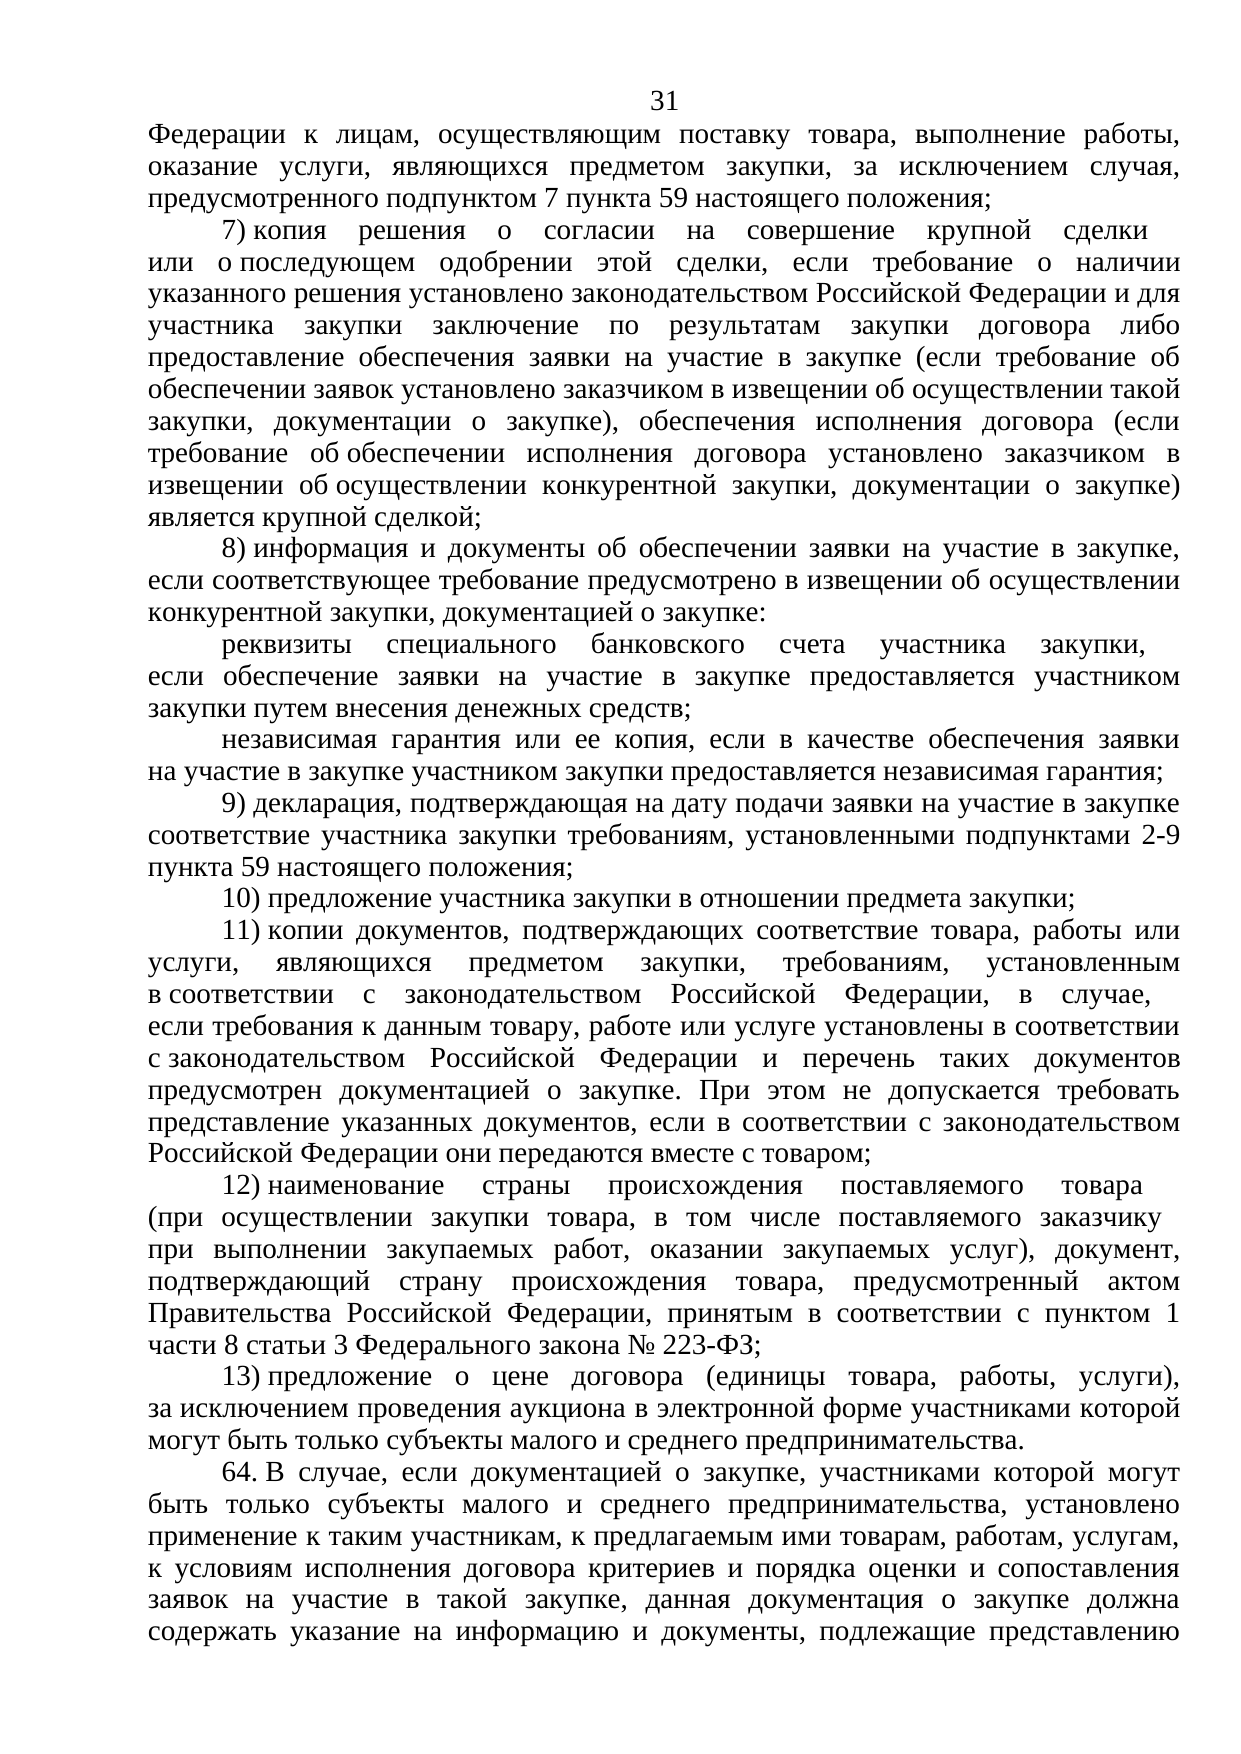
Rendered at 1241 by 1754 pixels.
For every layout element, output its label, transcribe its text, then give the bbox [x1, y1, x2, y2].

text независимая гарантия или ее копия, если в качестве обеспечения заявки на участие в закупке участником закупки предоставляется независимая гарантия; [148, 723, 1181, 787]
text 8) информация и документы об обеспечении заявки на участие в закупке, если соответствующее требование предусмотрено в извещении об осуществлении конкурентной закупки, документацией о закупке: [148, 532, 1181, 628]
text 11) копии документов, подтверждающих соответствие товара, работы или услуги, являющихся предметом закупки, требованиям, установленным в соответствии с законодательством Российской Федерации, в случае, если требования к данным товару, работе или услуге установлены в соответствии с законодательством Российской Федерации и перечень таких документов предусмотрен документацией о закупке. При этом не допускается требовать представление указанных документов, если в соответствии с законодательством Российской Федерации они передаются вместе с товаром; [148, 914, 1181, 1169]
text 10) предложение участника закупки в отношении предмета закупки; [148, 882, 1181, 914]
text 12) наименование страны происхождения поставляемого товара (при осуществлении закупки товара, в том числе поставляемого заказчику при выполнении закупаемых работ, оказании закупаемых услуг), документ, подтверждающий страну происхождения товара, предусмотренный актом Правительства Российской Федерации, принятым в соответствии с пунктом 1 части 8 статьи 3 Федерального закона № 223-ФЗ; [148, 1169, 1181, 1360]
text Федерации к лицам, осуществляющим поставку товара, выполнение работы, оказание услуги, являющихся предметом закупки, за исключением случая, предусмотренного подпунктом 7 пункта 59 настоящего положения; [148, 118, 1181, 214]
text реквизиты специального банковского счета участника закупки, если обеспечение заявки на участие в закупке предоставляется участником закупки путем внесения денежных средств; [148, 628, 1181, 723]
text 9) декларация, подтверждающая на дату подачи заявки на участие в закупке соответствие участника закупки требованиям, установленными подпунктами 2-9 пункта 59 настоящего положения; [148, 787, 1181, 882]
text 64. В случае, если документацией о закупке, участниками которой могут быть только субъекты малого и среднего предпринимательства, установлено применение к таким участникам, к предлагаемым ими товарам, работам, услугам, к условиям исполнения договора критериев и порядка оценки и сопоставления заявок на участие в такой закупке, данная документация о закупке должна содержать указание на информацию и документы, подлежащие представлению [148, 1456, 1181, 1647]
text 13) предложение о цене договора (единицы товара, работы, услуги), за исключением проведения аукциона в электронной форме участниками которой могут быть только субъекты малого и среднего предпринимательства. [148, 1360, 1181, 1456]
text 7) копия решения о согласии на совершение крупной сделки или о последующем одобрении этой сделки, если требование о наличии указанного решения установлено законодательством Российской Федерации и для участника закупки заключение по результатам закупки договора либо предоставление обеспечения заявки на участие в закупке (если требование об обеспечении заявок установлено заказчиком в извещении об осуществлении такой закупки, документации о закупке), обеспечения исполнения договора (если требование об обеспечении исполнения договора установлено заказчиком в извещении об осуществлении конкурентной закупки, документации о закупке) является крупной сделкой; [148, 214, 1181, 532]
